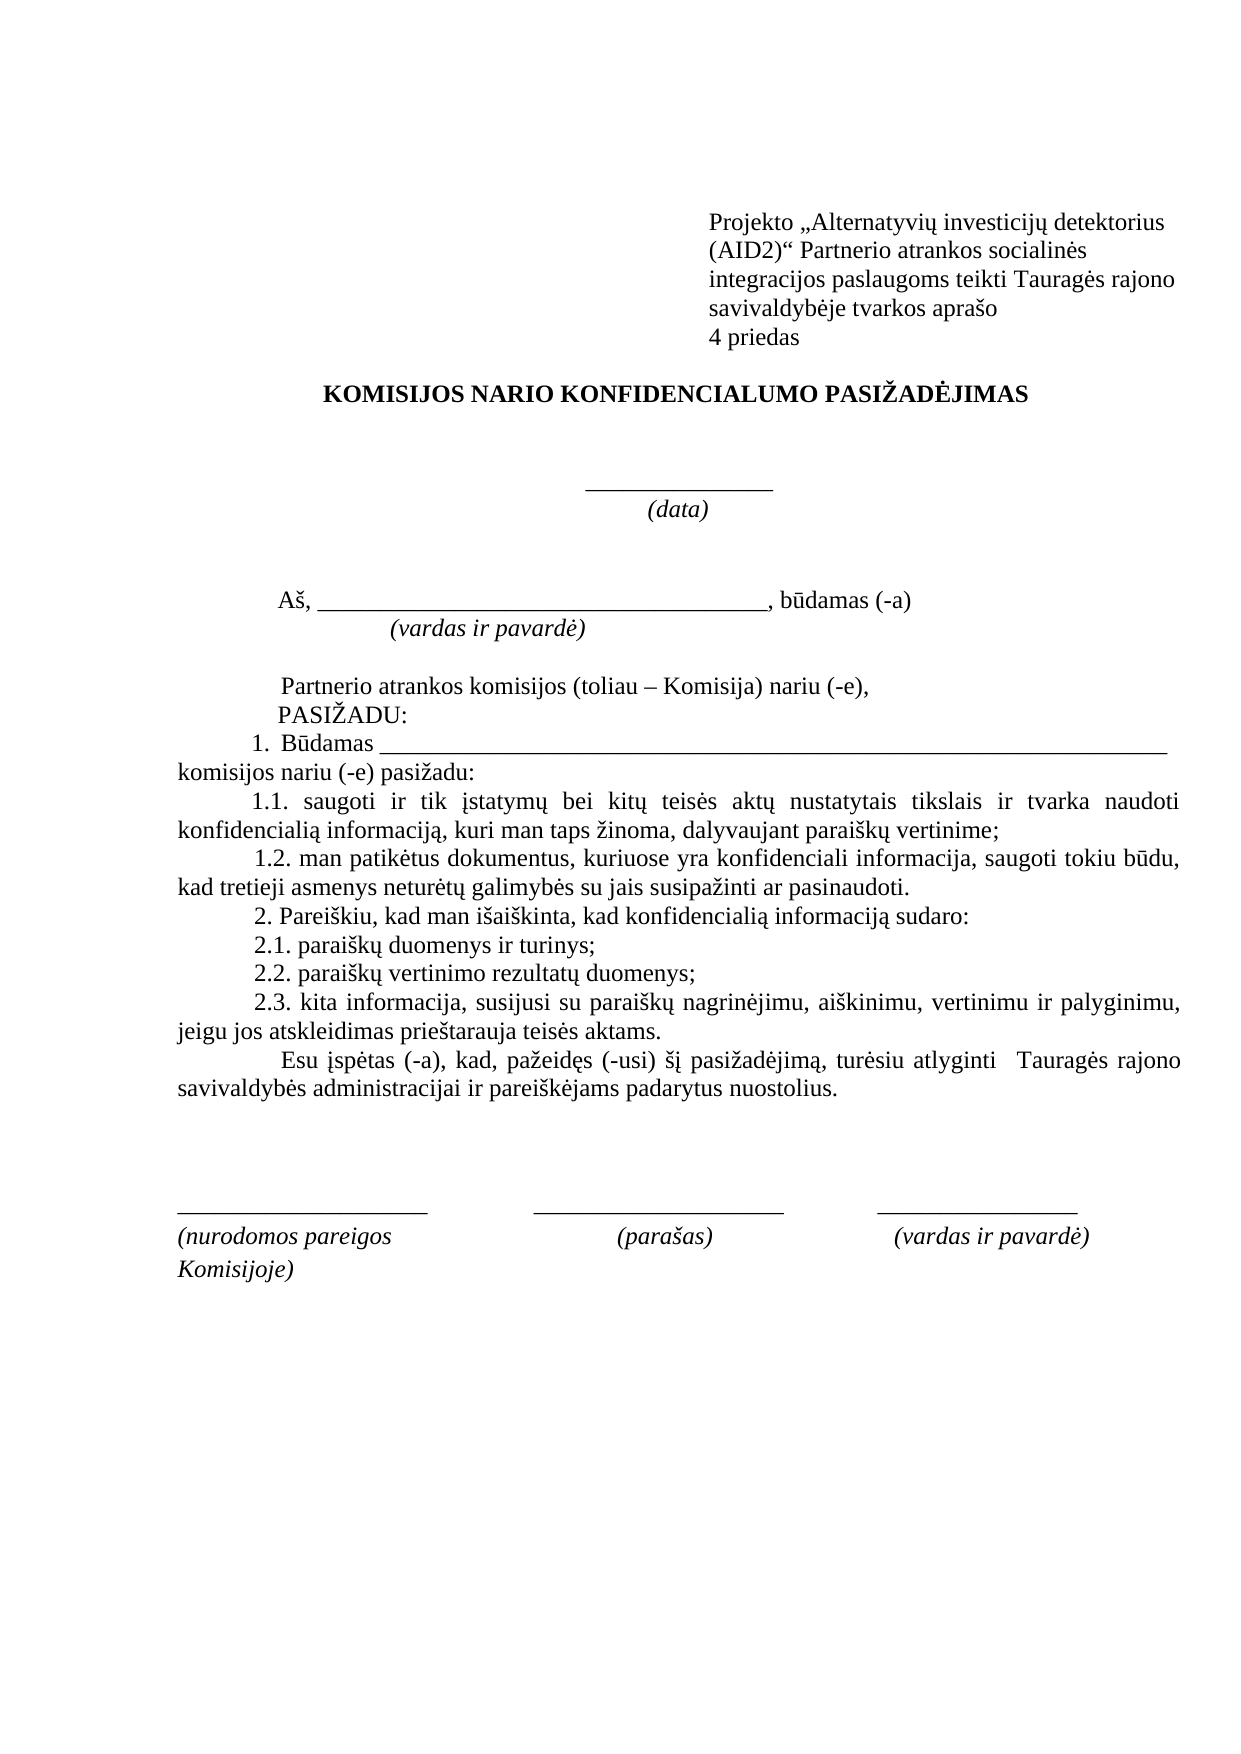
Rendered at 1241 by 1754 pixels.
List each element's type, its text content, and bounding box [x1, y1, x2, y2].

text (AID2)“ Partnerio atrankos socialinės [709, 235, 1181, 264]
text Aš, ____________________________________, būdamas (-a) [177, 585, 1181, 613]
text integracijos paslaugoms teikti Tauragės rajono [709, 264, 1181, 293]
text 2.3. kita informacija, susijusi su paraiškų nagrinėjimu, aiškinimu, vertinimu ir palyginimu, jeigu jos atskleidimas prieštarauja teisės aktams. [177, 987, 1181, 1045]
text PASIŽADU: [177, 700, 1181, 728]
text 2.2. paraiškų vertinimo rezultatų duomenys; [177, 958, 1181, 987]
text 1.1. saugoti ir tik įstatymų bei kitų teisės aktų nustatytais tikslais ir tvarka naudoti konfidencialią informaciją, kuri man taps žinoma, dalyvaujant paraiškų vertinime; [177, 786, 1181, 843]
text 1. Būdamas _______________________________________________________________ [177, 728, 1181, 757]
text komisijos nariu (-e) pasižadu: [177, 757, 1181, 786]
text Esu įspėtas (-a), kad, pažeidęs (-usi) šį pasižadėjimą, turėsiu atlyginti Tauragės rajono savivaldybės administracijai ir pareiškėjams padarytus nuostolius. [177, 1045, 1181, 1102]
text KOMISIJOS NARIO KONFIDENCIALUMO PASIŽADĖJIMAS [177, 379, 1181, 408]
text 2.1. paraiškų duomenys ir turinys; [177, 930, 1181, 958]
text 2. Pareiškiu, kad man išaiškinta, kad konfidencialią informaciją sudaro: [177, 901, 1181, 930]
text _______________ [177, 465, 1181, 494]
text (vardas ir pavardė) [177, 613, 1181, 642]
text (data) [177, 494, 1181, 523]
text 4 priedas [709, 322, 1181, 350]
text Partnerio atrankos komisijos (toliau – Komisija) nariu (-e), [177, 671, 1181, 700]
text ____________________ ____________________ ________________ [177, 1188, 1181, 1217]
text 1.2. man patikėtus dokumentus, kuriuose yra konfidenciali informacija, saugoti tokiu būdu, kad tretieji asmenys neturėtų galimybės su jais susipažinti ar pasinaudoti. [177, 843, 1181, 901]
text savivaldybėje tvarkos aprašo [709, 293, 1181, 322]
text Komisijoje) [177, 1254, 1181, 1283]
text (nurodomos pareigos (parašas) (vardas ir pavardė) [177, 1221, 1181, 1250]
text Projekto „Alternatyvių investicijų detektorius [709, 207, 1181, 235]
